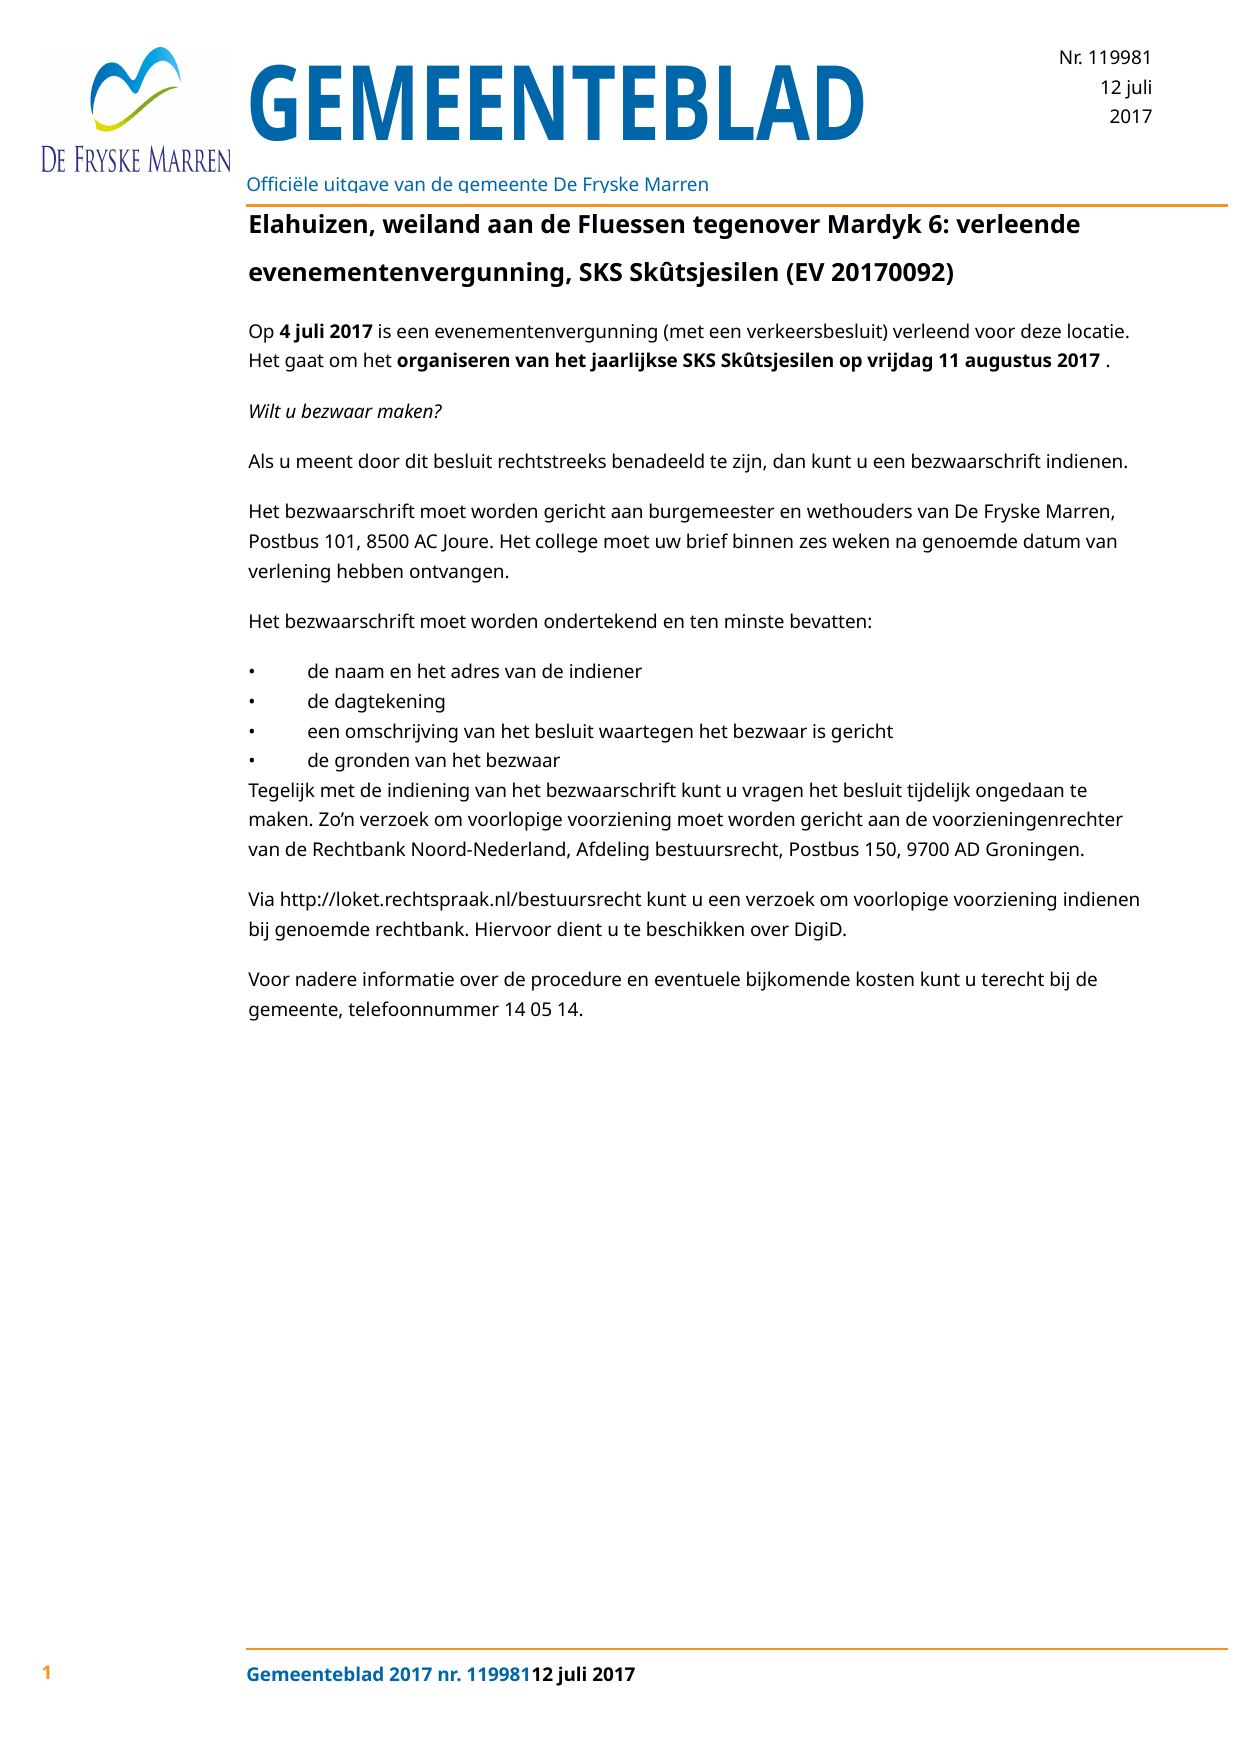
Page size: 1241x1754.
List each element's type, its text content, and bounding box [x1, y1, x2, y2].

list de dagtekening [248, 688, 1152, 714]
text Als u meent door dit besluit rechtstreeks benadeeld te zijn, dan kunt u een bezwaarschrift indienen. [248, 448, 1152, 474]
text Voor nadere informatie over de procedure en eventuele bijkomende kosten kunt u terecht bij de gemeente, telefoonnummer 14 05 14. [248, 967, 1152, 1022]
picture [41, 47, 231, 172]
list een omschrijving van het besluit waartegen het bezwaar is gericht [248, 718, 1152, 744]
text Elahuizen, weiland aan de Fluessen tegenover Mardyk 6: verleende evenementenvergunning, SKS Skûtsjesilen (EV 20170092) [248, 207, 1152, 288]
text Wilt u bezwaar maken? [248, 398, 1152, 424]
text Het bezwaarschrift moet worden gericht aan burgemeester en wethouders van De Fryske Marren, Postbus 101, 8500 AC Joure. Het college moet uw brief binnen zes weken na genoemde datum van verlening hebben ontvangen. [248, 499, 1152, 584]
text Via http://loket.rechtspraak.nl/bestuursrecht kunt u een verzoek om voorlopige voorziening indienen bij genoemde rechtbank. Hiervoor dient u te beschikken over DigiD. [248, 887, 1152, 942]
list de gronden van het bezwaar [248, 747, 1152, 773]
list de naam en het adres van de indiener [248, 659, 1152, 684]
text Tegelijk met de indiening van het bezwaarschrift kunt u vragen het besluit tijdelijk ongedaan te maken. Zo’n verzoek om voorlopige voorziening moet worden gericht aan de voorzieningenrechter van de Rechtbank Noord-Nederland, Afdeling bestuursrecht, Postbus 150, 9700 AD Groningen. [248, 777, 1152, 862]
text Het bezwaarschrift moet worden ondertekend en ten minste bevatten: [248, 608, 1152, 634]
text Op 4 juli 2017 is een evenementenvergunning (met een verkeersbesluit) verleend voor deze locatie. Het gaat om het organiseren van het jaarlijkse SKS Skûtsjesilen op vrijdag 11 augustus 2017 . [248, 318, 1152, 373]
